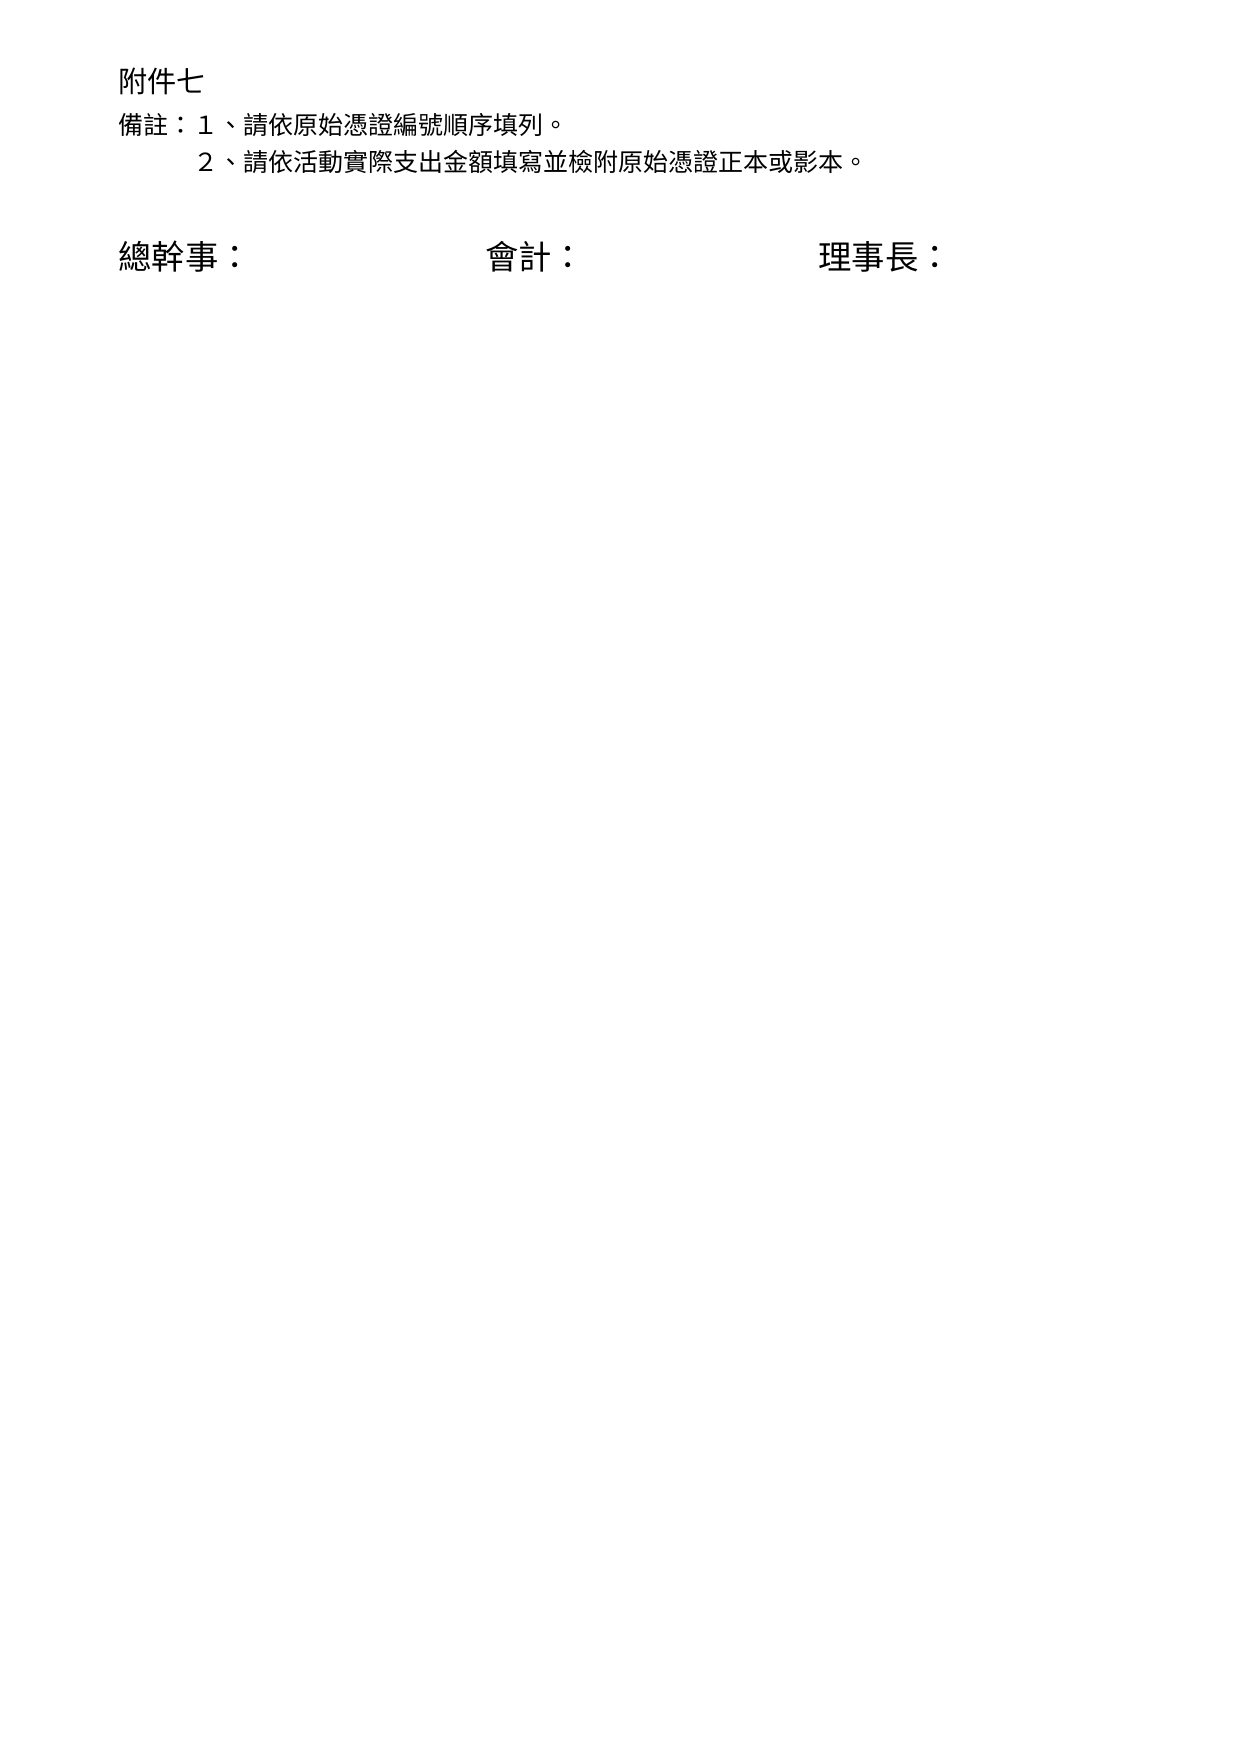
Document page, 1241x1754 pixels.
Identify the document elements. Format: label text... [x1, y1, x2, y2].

text ２、請依活動實際支出金額填寫並檢附原始憑證正本或影本。 [118, 142, 1122, 180]
text 總幹事： 會計： 理事長： [118, 217, 1122, 292]
text 備註：１、請依原始憑證編號順序填列。 [118, 105, 1122, 142]
